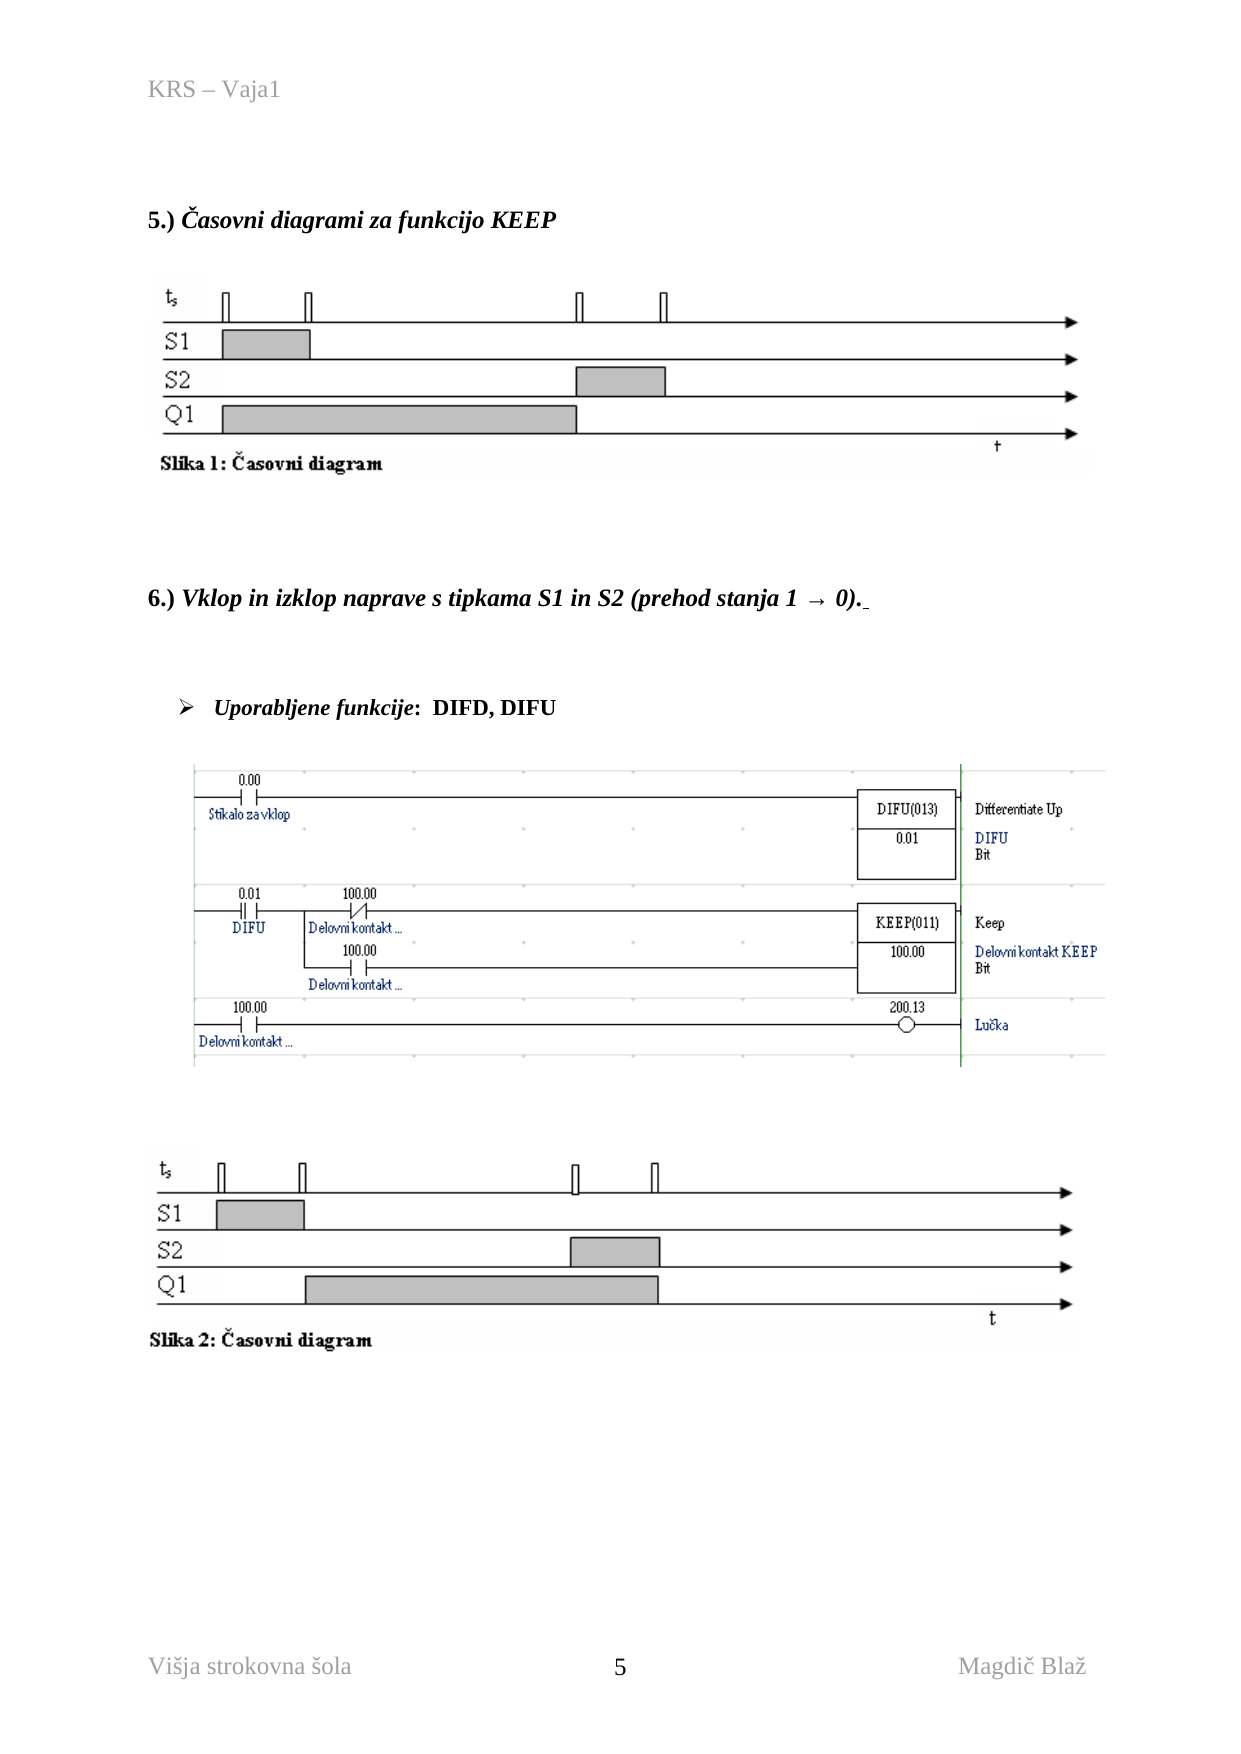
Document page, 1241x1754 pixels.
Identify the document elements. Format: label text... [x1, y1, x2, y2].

picture [143, 1146, 1077, 1353]
subtitle 5.) Časovni diagrami za funkcijo KEEP [148, 205, 1093, 234]
subtitle 6.) Vklop in izklop naprave s tipkama S1 in S2 (prehod stanja 1 → 0). [148, 583, 1093, 611]
picture [149, 277, 1090, 495]
subtitle Uporabljene funkcije: DIFD, DIFU [177, 694, 1093, 720]
